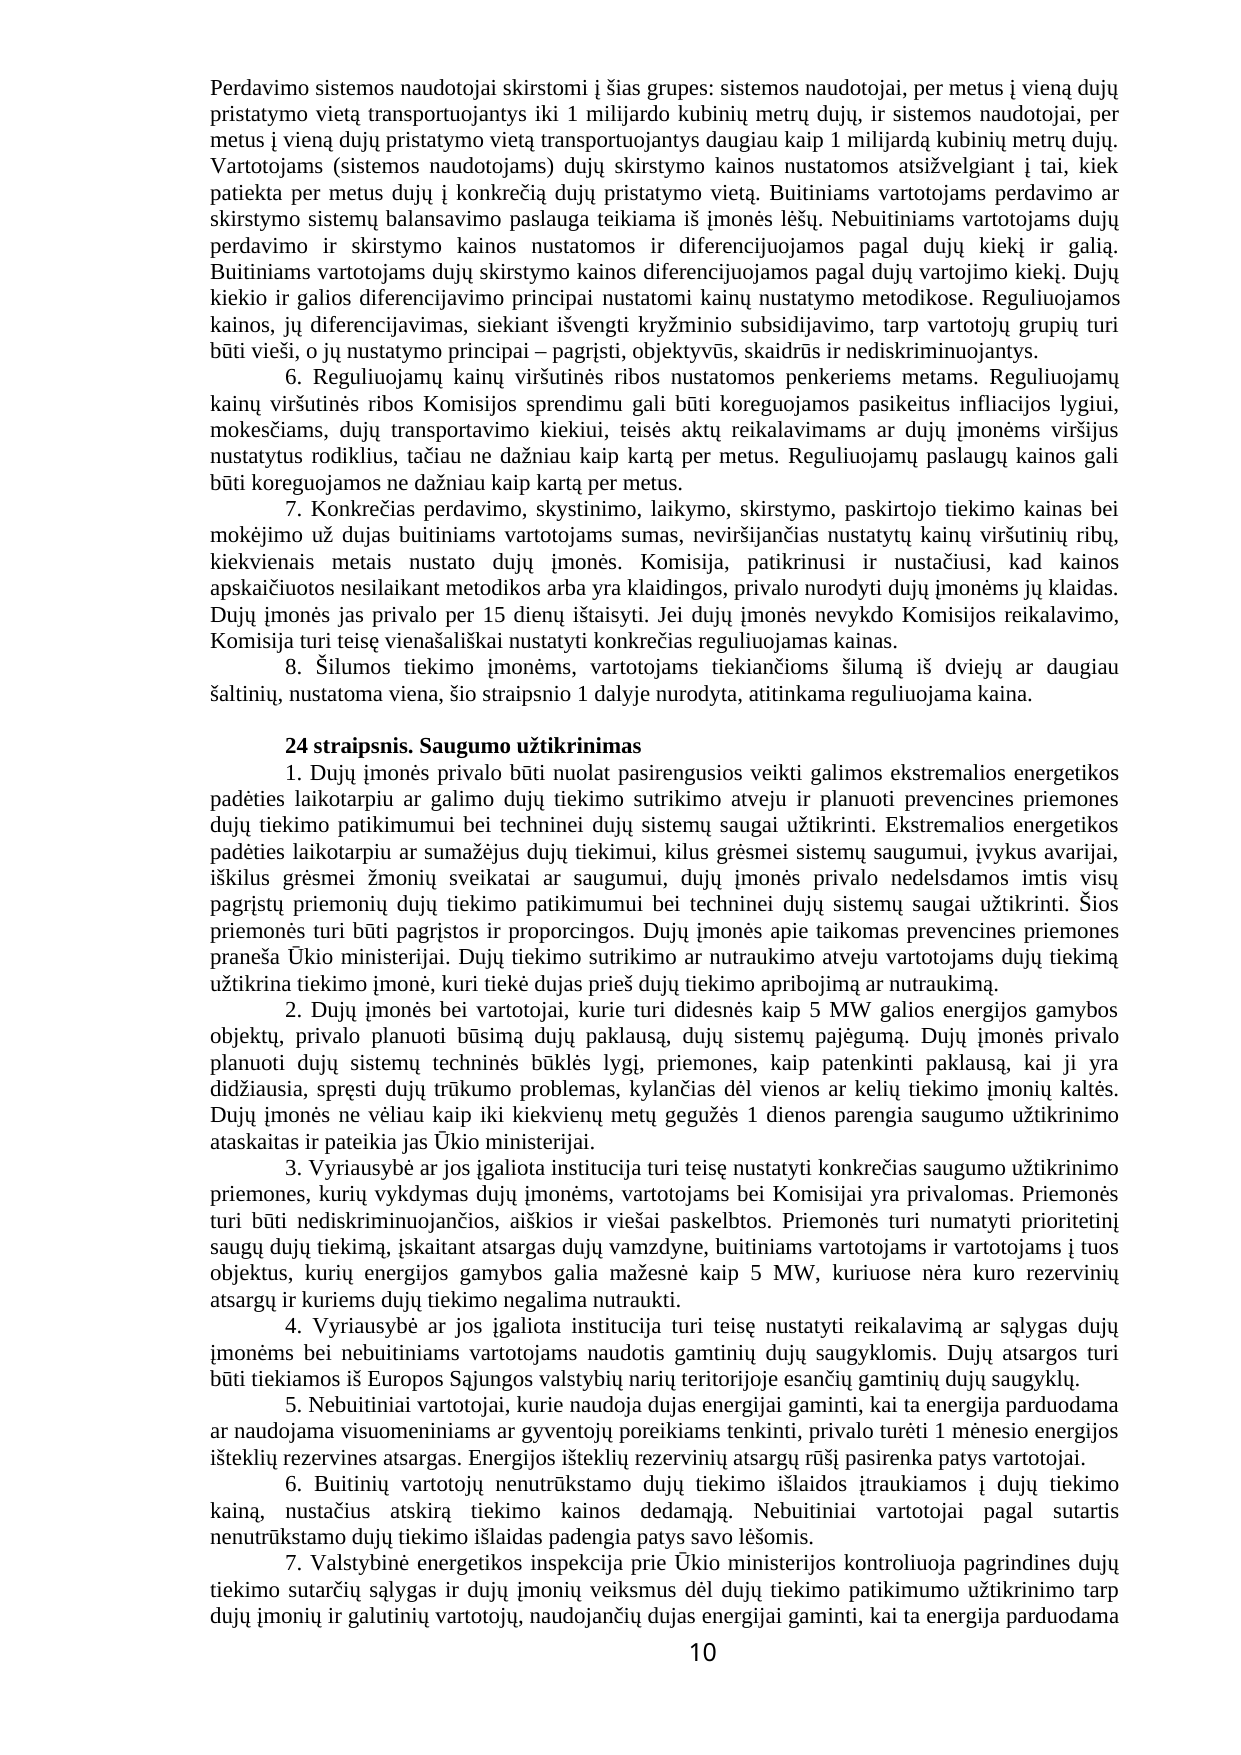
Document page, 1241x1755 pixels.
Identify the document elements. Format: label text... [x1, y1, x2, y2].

text 5. Nebuitiniai vartotojai, kurie naudoja dujas energijai gaminti, kai ta energija parduodama ar naudojama visuomeniniams ar gyventojų poreikiams tenkinti, privalo turėti 1 mėnesio energijos išteklių rezervines atsargas. Energijos išteklių rezervinių atsargų rūšį pasirenka patys vartotojai. [210, 1391, 1120, 1470]
text 7. Valstybinė energetikos inspekcija prie Ūkio ministerijos kontroliuoja pagrindines dujų tiekimo sutarčių sąlygas ir dujų įmonių veiksmus dėl dujų tiekimo patikimumo užtikrinimo tarp dujų įmonių ir galutinių vartotojų, naudojančių dujas energijai gaminti, kai ta energija parduodama [210, 1549, 1120, 1628]
text 3. Vyriausybė ar jos įgaliota institucija turi teisę nustatyti konkrečias saugumo užtikrinimo priemones, kurių vykdymas dujų įmonėms, vartotojams bei Komisijai yra privalomas. Priemonės turi būti nediskriminuojančios, aiškios ir viešai paskelbtos. Priemonės turi numatyti prioritetinį saugų dujų tiekimą, įskaitant atsargas dujų vamzdyne, buitiniams vartotojams ir vartotojams į tuos objektus, kurių energijos gamybos galia mažesnė kaip 5 MW, kuriuose nėra kuro rezervinių atsargų ir kuriems dujų tiekimo negalima nutraukti. [210, 1154, 1120, 1312]
text 1. Dujų įmonės privalo būti nuolat pasirengusios veikti galimos ekstremalios energetikos padėties laikotarpiu ar galimo dujų tiekimo sutrikimo atveju ir planuoti prevencines priemones dujų tiekimo patikimumui bei techninei dujų sistemų saugai užtikrinti. Ekstremalios energetikos padėties laikotarpiu ar sumažėjus dujų tiekimui, kilus grėsmei sistemų saugumui, įvykus avarijai, iškilus grėsmei žmonių sveikatai ar saugumui, dujų įmonės privalo nedelsdamos imtis visų pagrįstų priemonių dujų tiekimo patikimumui bei techninei dujų sistemų saugai užtikrinti. Šios priemonės turi būti pagrįstos ir proporcingos. Dujų įmonės apie taikomas prevencines priemones praneša Ūkio ministerijai. Dujų tiekimo sutrikimo ar nutraukimo atveju vartotojams dujų tiekimą užtikrina tiekimo įmonė, kuri tiekė dujas prieš dujų tiekimo apribojimą ar nutraukimą. [210, 759, 1120, 996]
text 2. Dujų įmonės bei vartotojai, kurie turi didesnės kaip 5 MW galios energijos gamybos objektų, privalo planuoti būsimą dujų paklausą, dujų sistemų pajėgumą. Dujų įmonės privalo planuoti dujų sistemų techninės būklės lygį, priemones, kaip patenkinti paklausą, kai ji yra didžiausia, spręsti dujų trūkumo problemas, kylančias dėl vienos ar kelių tiekimo įmonių kaltės. Dujų įmonės ne vėliau kaip iki kiekvienų metų gegužės 1 dienos parengia saugumo užtikrinimo ataskaitas ir pateikia jas Ūkio ministerijai. [210, 996, 1120, 1154]
text 24 straipsnis. Saugumo užtikrinimas [210, 732, 1120, 759]
text 8. Šilumos tiekimo įmonėms, vartotojams tiekiančioms šilumą iš dviejų ar daugiau šaltinių, nustatoma viena, šio straipsnio 1 dalyje nurodyta, atitinkama reguliuojama kaina. [210, 653, 1120, 706]
text Perdavimo sistemos naudotojai skirstomi į šias grupes: sistemos naudotojai, per metus į vieną dujų pristatymo vietą transportuojantys iki 1 milijardo kubinių metrų dujų, ir sistemos naudotojai, per metus į vieną dujų pristatymo vietą transportuojantys daugiau kaip 1 milijardą kubinių metrų dujų. Vartotojams (sistemos naudotojams) dujų skirstymo kainos nustatomos atsižvelgiant į tai, kiek patiekta per metus dujų į konkrečią dujų pristatymo vietą. Buitiniams vartotojams perdavimo ar skirstymo sistemų balansavimo paslauga teikiama iš įmonės lėšų. Nebuitiniams vartotojams dujų perdavimo ir skirstymo kainos nustatomos ir diferencijuojamos pagal dujų kiekį ir galią. Buitiniams vartotojams dujų skirstymo kainos diferencijuojamos pagal dujų vartojimo kiekį. Dujų kiekio ir galios diferencijavimo principai nustatomi kainų nustatymo metodikose. Reguliuojamos kainos, jų diferencijavimas, siekiant išvengti kryžminio subsidijavimo, tarp vartotojų grupių turi būti vieši, o jų nustatymo principai – pagrįsti, objektyvūs, skaidrūs ir nediskriminuojantys. [210, 73, 1120, 363]
text 6. Buitinių vartotojų nenutrūkstamo dujų tiekimo išlaidos įtraukiamos į dujų tiekimo kainą, nustačius atskirą tiekimo kainos dedamąją. Nebuitiniai vartotojai pagal sutartis nenutrūkstamo dujų tiekimo išlaidas padengia patys savo lėšomis. [210, 1470, 1120, 1549]
text 6. Reguliuojamų kainų viršutinės ribos nustatomos penkeriems metams. Reguliuojamų kainų viršutinės ribos Komisijos sprendimu gali būti koreguojamos pasikeitus infliacijos lygiui, mokesčiams, dujų transportavimo kiekiui, teisės aktų reikalavimams ar dujų įmonėms viršijus nustatytus rodiklius, tačiau ne dažniau kaip kartą per metus. Reguliuojamų paslaugų kainos gali būti koreguojamos ne dažniau kaip kartą per metus. [210, 363, 1120, 495]
text 7. Konkrečias perdavimo, skystinimo, laikymo, skirstymo, paskirtojo tiekimo kainas bei mokėjimo už dujas buitiniams vartotojams sumas, neviršijančias nustatytų kainų viršutinių ribų, kiekvienais metais nustato dujų įmonės. Komisija, patikrinusi ir nustačiusi, kad kainos apskaičiuotos nesilaikant metodikos arba yra klaidingos, privalo nurodyti dujų įmonėms jų klaidas. Dujų įmonės jas privalo per 15 dienų ištaisyti. Jei dujų įmonės nevykdo Komisijos reikalavimo, Komisija turi teisę vienašališkai nustatyti konkrečias reguliuojamas kainas. [210, 495, 1120, 653]
text 4. Vyriausybė ar jos įgaliota institucija turi teisę nustatyti reikalavimą ar sąlygas dujų įmonėms bei nebuitiniams vartotojams naudotis gamtinių dujų saugyklomis. Dujų atsargos turi būti tiekiamos iš Europos Sąjungos valstybių narių teritorijoje esančių gamtinių dujų saugyklų. [210, 1312, 1120, 1391]
